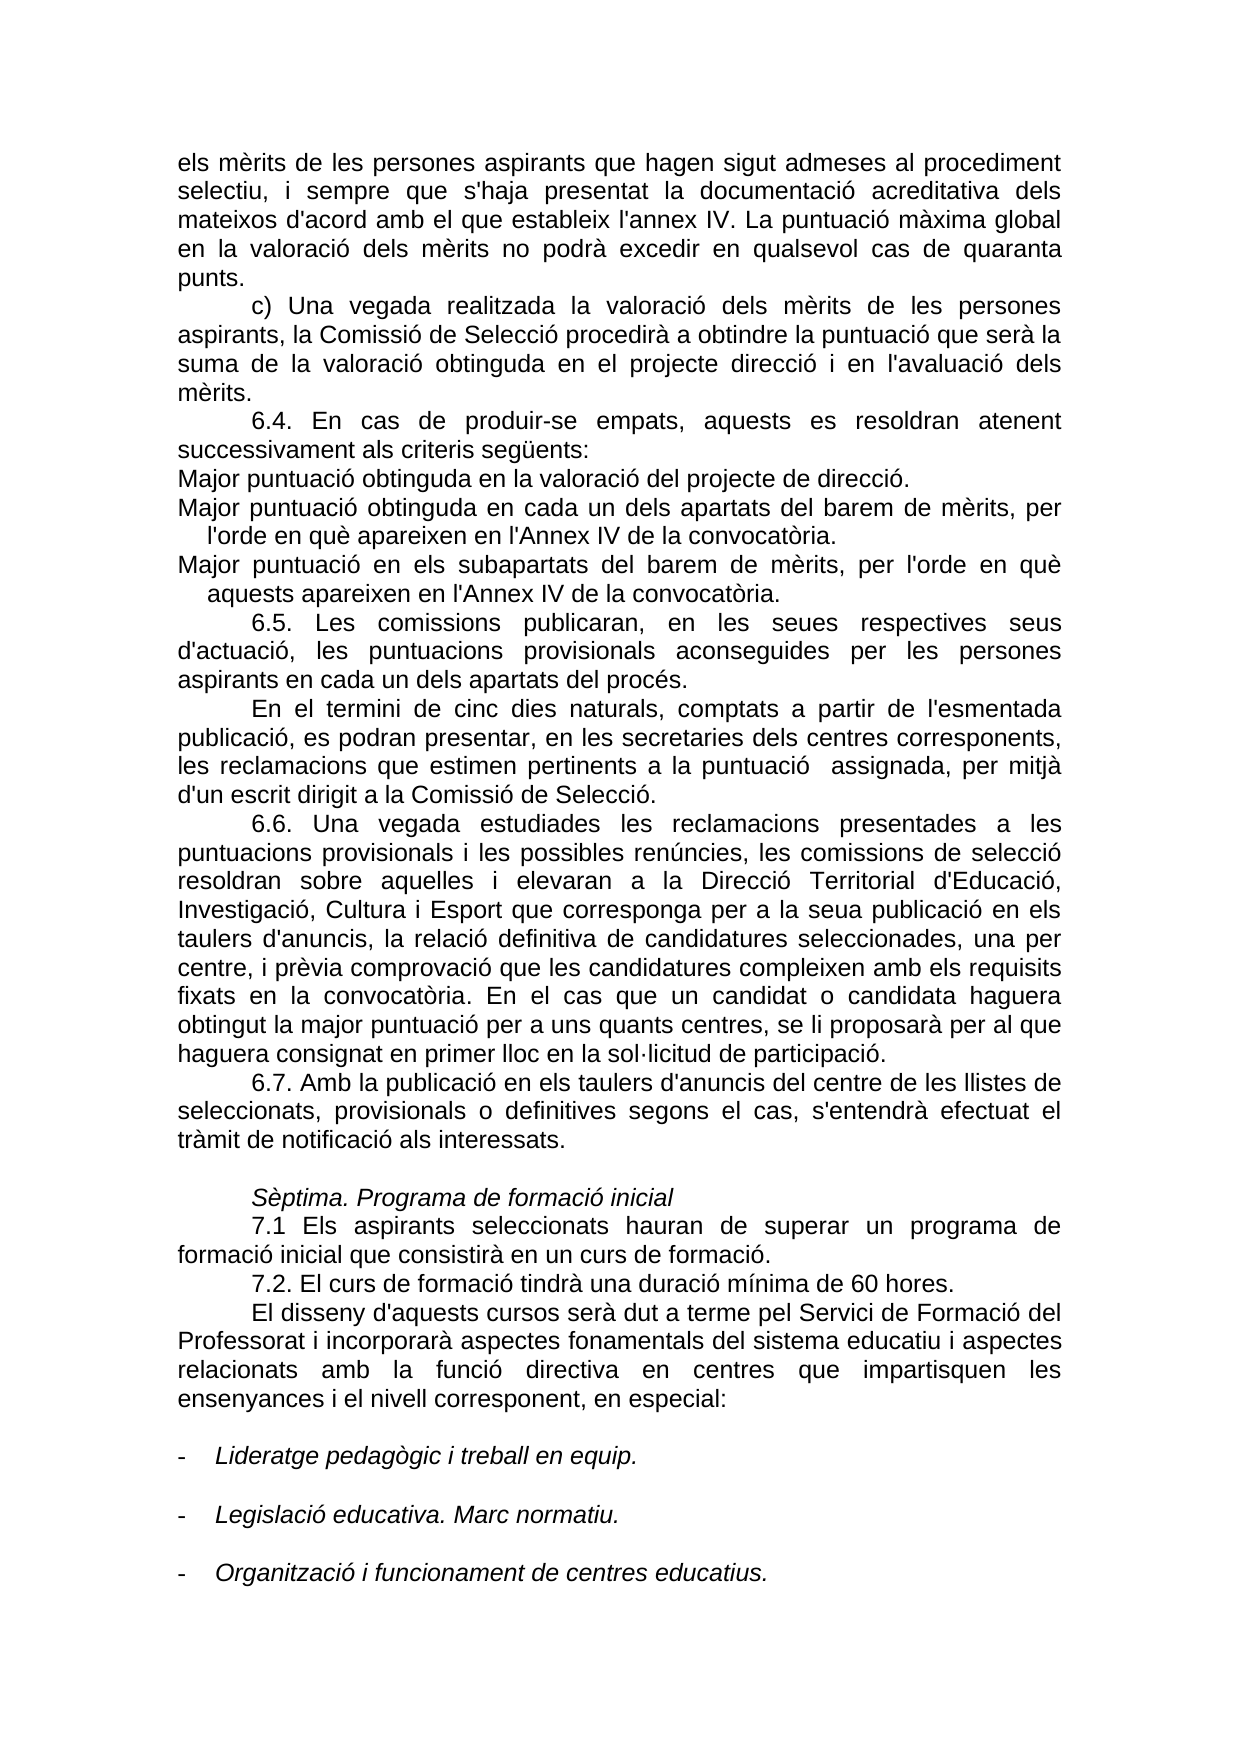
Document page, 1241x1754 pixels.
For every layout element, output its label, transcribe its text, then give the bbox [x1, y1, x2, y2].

list Organització i funcionament de centres educatius. [177, 1558, 1063, 1587]
text Major puntuació obtinguda en cada un dels apartats del barem de mèrits, per l'orde en què apareixen en l'Annex IV de la convocatòria. [177, 493, 1063, 550]
text El disseny d'aquests cursos serà dut a terme pel Servici de Formació del Professorat i incorporarà aspectes fonamentals del sistema educatiu i aspectes relacionats amb la funció directiva en centres que impartisquen les ensenyances i el nivell corresponent, en especial: [177, 1298, 1063, 1413]
text Major puntuació en els subapartats del barem de mèrits, per l'orde en què aquests apareixen en l'Annex IV de la convocatòria. [177, 550, 1063, 608]
text 6.5. Les comissions publicaran, en les seues respectives seus d'actuació, les puntuacions provisionals aconseguides per les persones aspirants en cada un dels apartats del procés. [177, 608, 1063, 694]
text Sèptima. Programa de formació inicial [177, 1183, 1063, 1211]
text els mèrits de les persones aspirants que hagen sigut admeses al procediment selectiu, i sempre que s'haja presentat la documentació acreditativa dels mateixos d'acord amb el que estableix l'annex IV. La puntuació màxima global en la valoració dels mèrits no podrà excedir en qualsevol cas de quaranta punts. [177, 148, 1063, 291]
text 7.1 Els aspirants seleccionats hauran de superar un programa de formació inicial que consistirà en un curs de formació. [177, 1211, 1063, 1269]
text En el termini de cinc dies naturals, comptats a partir de l'esmentada publicació, es podran presentar, en les secretaries dels centres corresponents, les reclamacions que estimen pertinents a la puntuació assignada, per mitjà d'un escrit dirigit a la Comissió de Selecció. [177, 694, 1063, 809]
list Legislació educativa. Marc normatiu. [177, 1500, 1063, 1528]
text Major puntuació obtinguda en la valoració del projecte de direcció. [177, 464, 1063, 493]
text 7.2. El curs de formació tindrà una duració mínima de 60 hores. [177, 1269, 1063, 1298]
text 6.7. Amb la publicació en els taulers d'anuncis del centre de les llistes de seleccionats, provisionals o definitives segons el cas, s'entendrà efectuat el tràmit de notificació als interessats. [177, 1068, 1063, 1154]
list Lideratge pedagògic i treball en equip. [177, 1441, 1063, 1470]
text c) Una vegada realitzada la valoració dels mèrits de les persones aspirants, la Comissió de Selecció procedirà a obtindre la puntuació que serà la suma de la valoració obtinguda en el projecte direcció i en l'avaluació dels mèrits. [177, 291, 1063, 406]
text 6.4. En cas de produir-se empats, aquests es resoldran atenent successivament als criteris següents: [177, 406, 1063, 464]
text 6.6. Una vegada estudiades les reclamacions presentades a les puntuacions provisionals i les possibles renúncies, les comissions de selecció resoldran sobre aquelles i elevaran a la Direcció Territorial d'Educació, Investigació, Cultura i Esport que corresponga per a la seua publicació en els taulers d'anuncis, la relació definitiva de candidatures seleccionades, una per centre, i prèvia comprovació que les candidatures compleixen amb els requisits fixats en la convocatòria. En el cas que un candidat o candidata haguera obtingut la major puntuació per a uns quants centres, se li proposarà per al que haguera consignat en primer lloc en la sol·licitud de participació. [177, 809, 1063, 1068]
